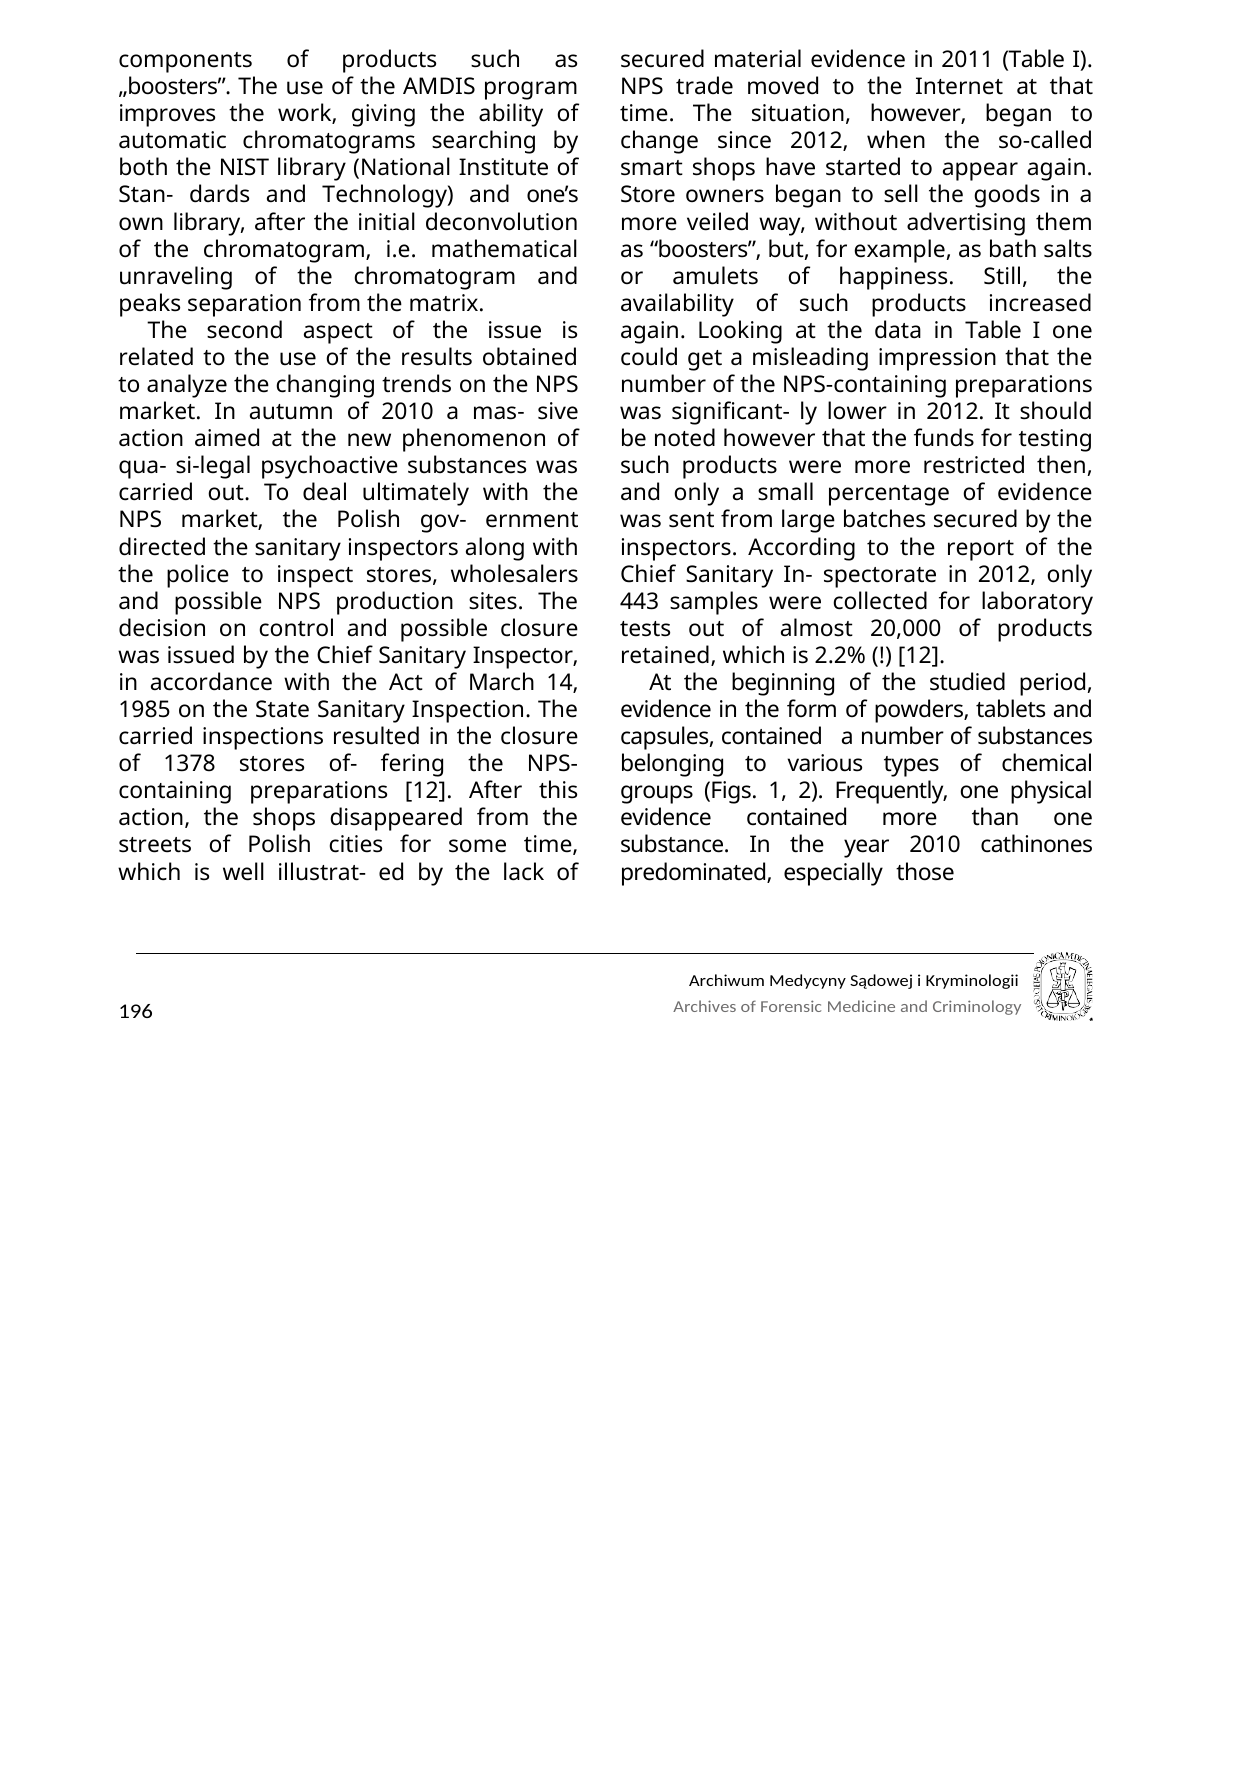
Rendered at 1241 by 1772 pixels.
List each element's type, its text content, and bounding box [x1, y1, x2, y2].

text The second aspect of the issue is related to the use of the results obtained to analyze the changing trends on the NPS market. In autumn of 2010 a mas- sive action aimed at the new phenomenon of qua- si-legal psychoactive substances was carried out. To deal ultimately with the NPS market, the Polish gov- ernment directed the sanitary inspectors along with the police to inspect stores, wholesalers and possible NPS production sites. The decision on control and possible closure was issued by the Chief Sanitary Inspector, in accordance with the Act of March 14, 1985 on the State Sanitary Inspection. The carried inspections resulted in the closure of 1378 stores of- fering the NPS-containing preparations [12]. After this action, the shops disappeared from the streets of Polish cities for some time, which is well illustrat- ed by the lack of [118, 317, 578, 885]
text secured material evidence in 2011 (Table I). NPS trade moved to the Internet at that time. The situation, however, began to change since 2012, when the so-called smart shops have started to appear again. Store owners began to sell the goods in a more veiled way, without advertising them as “boosters”, but, for example, as bath salts or amulets of happiness. Still, the availability of such products increased again. Looking at the data in Table I one could get a misleading impression that the number of the NPS-containing preparations was significant- ly lower in 2012. It should be noted however that the funds for testing such products were more restricted then, and only a small percentage of evidence was sent from large batches secured by the inspectors. According to the report of the Chief Sanitary In- spectorate in 2012, only 443 samples were collected for laboratory tests out of almost 20,000 of products retained, which is 2.2% (!) [12]. [620, 46, 1093, 669]
text Archiwum Medycyny Sądowej i Kryminologii [689, 970, 1033, 990]
text 196 Archives of Forensic Medicine and Criminology [118, 990, 1033, 1018]
text At the beginning of the studied period, evidence in the form of powders, tablets and capsules, contained a number of substances belonging to various types of chemical groups (Figs. 1, 2). Frequently, one physical evidence contained more than one substance. In the year 2010 cathinones predominated, especially those [620, 669, 1093, 885]
picture [1033, 952, 1093, 1021]
text components of products such as „boosters”. The use of the AMDIS program improves the work, giving the ability of automatic chromatograms searching by both the NIST library (National Institute of Stan- dards and Technology) and one’s own library, after the initial deconvolution of the chromatogram, i.e. mathematical unraveling of the chromatogram and peaks separation from the matrix. [118, 46, 578, 317]
